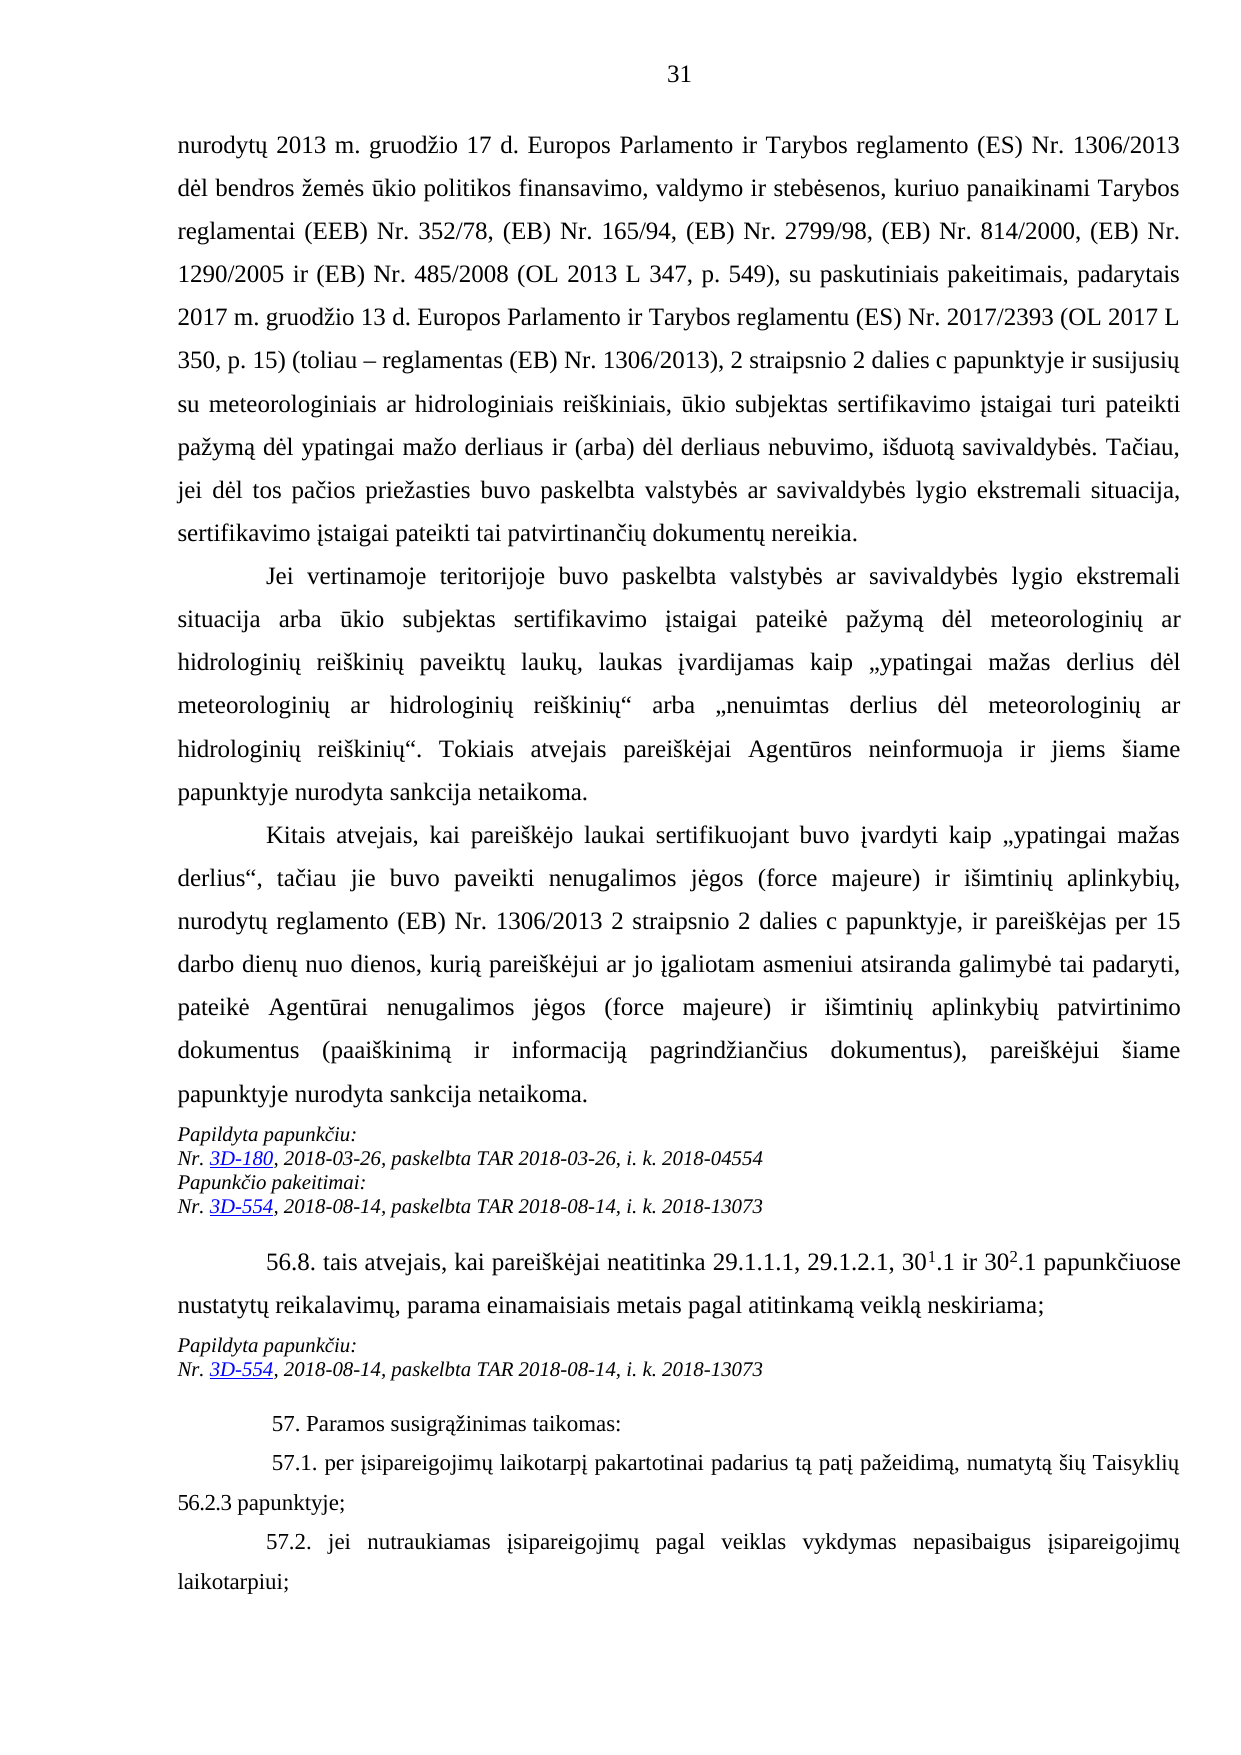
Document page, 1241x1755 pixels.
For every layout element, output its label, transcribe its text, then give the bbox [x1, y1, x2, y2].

text Jei vertinamoje teritorijoje buvo paskelbta valstybės ar savivaldybės lygio ekstremali situacija arba ūkio subjektas sertifikavimo įstaigai pateikė pažymą dėl meteorologinių ar hidrologinių reiškinių paveiktų laukų, laukas įvardijamas kaip „ypatingai mažas derlius dėl meteorologinių ar hidrologinių reiškinių“ arba „nenuimtas derlius dėl meteorologinių ar hidrologinių reiškinių“. Tokiais atvejais pareiškėjai Agentūros neinformuoja ir jiems šiame papunktyje nurodyta sankcija netaikoma. [177, 561, 1181, 806]
text nurodytų 2013 m. gruodžio 17 d. Europos Parlamento ir Tarybos reglamento (ES) Nr. 1306/2013 dėl bendros žemės ūkio politikos finansavimo, valdymo ir stebėsenos, kuriuo panaikinami Tarybos reglamentai (EEB) Nr. 352/78, (EB) Nr. 165/94, (EB) Nr. 2799/98, (EB) Nr. 814/2000, (EB) Nr. 1290/2005 ir (EB) Nr. 485/2008 (OL 2013 L 347, p. 549), su paskutiniais pakeitimais, padarytais 2017 m. gruodžio 13 d. Europos Parlamento ir Tarybos reglamentu (ES) Nr. 2017/2393 (OL 2017 L 350, p. 15) (toliau – reglamentas (EB) Nr. 1306/2013), 2 straipsnio 2 dalies c papunktyje ir susijusių su meteorologiniais ar hidrologiniais reiškiniais, ūkio subjektas sertifikavimo įstaigai turi pateikti pažymą dėl ypatingai mažo derliaus ir (arba) dėl derliaus nebuvimo, išduotą savivaldybės. Tačiau, jei dėl tos pačios priežasties buvo paskelbta valstybės ar savivaldybės lygio ekstremali situacija, sertifikavimo įstaigai pateikti tai patvirtinančių dokumentų nereikia. [177, 130, 1181, 547]
text 57.1. per įsipareigojimų laikotarpį pakartotinai padarius tą patį pažeidimą, numatytą šių Taisyklių 56.2.3 papunktyje; [177, 1449, 1181, 1515]
text Papunkčio pakeitimai: [177, 1170, 1181, 1194]
text Nr. 3D-554, 2018-08-14, paskelbta TAR 2018-08-14, i. k. 2018-13073 [177, 1194, 1181, 1218]
text Papildyta papunkčiu: [177, 1333, 1181, 1357]
text Papildyta papunkčiu: [177, 1122, 1181, 1146]
text 56.8. tais atvejais, kai pareiškėjai neatitinka 29.1.1.1, 29.1.2.1, 301.1 ir 302.1 papunkčiuose nustatytų reikalavimų, parama einamaisiais metais pagal atitinkamą veiklą neskiriama; [177, 1247, 1181, 1319]
text Nr. 3D-554, 2018-08-14, paskelbta TAR 2018-08-14, i. k. 2018-13073 [177, 1357, 1181, 1381]
text Kitais atvejais, kai pareiškėjo laukai sertifikuojant buvo įvardyti kaip „ypatingai mažas derlius“, tačiau jie buvo paveikti nenugalimos jėgos (force majeure) ir išimtinių aplinkybių, nurodytų reglamento (EB) Nr. 1306/2013 2 straipsnio 2 dalies c papunktyje, ir pareiškėjas per 15 darbo dienų nuo dienos, kurią pareiškėjui ar jo įgaliotam asmeniui atsiranda galimybė tai padaryti, pateikė Agentūrai nenugalimos jėgos (force majeure) ir išimtinių aplinkybių patvirtinimo dokumentus (paaiškinimą ir informaciją pagrindžiančius dokumentus), pareiškėjui šiame papunktyje nurodyta sankcija netaikoma. [177, 820, 1181, 1107]
text Nr. 3D-180, 2018-03-26, paskelbta TAR 2018-03-26, i. k. 2018-04554 [177, 1146, 1181, 1170]
text 57.2. jei nutraukiamas įsipareigojimų pagal veiklas vykdymas nepasibaigus įsipareigojimų laikotarpiui; [177, 1528, 1181, 1594]
text 57. Paramos susigrąžinimas taikomas: [177, 1410, 1181, 1436]
